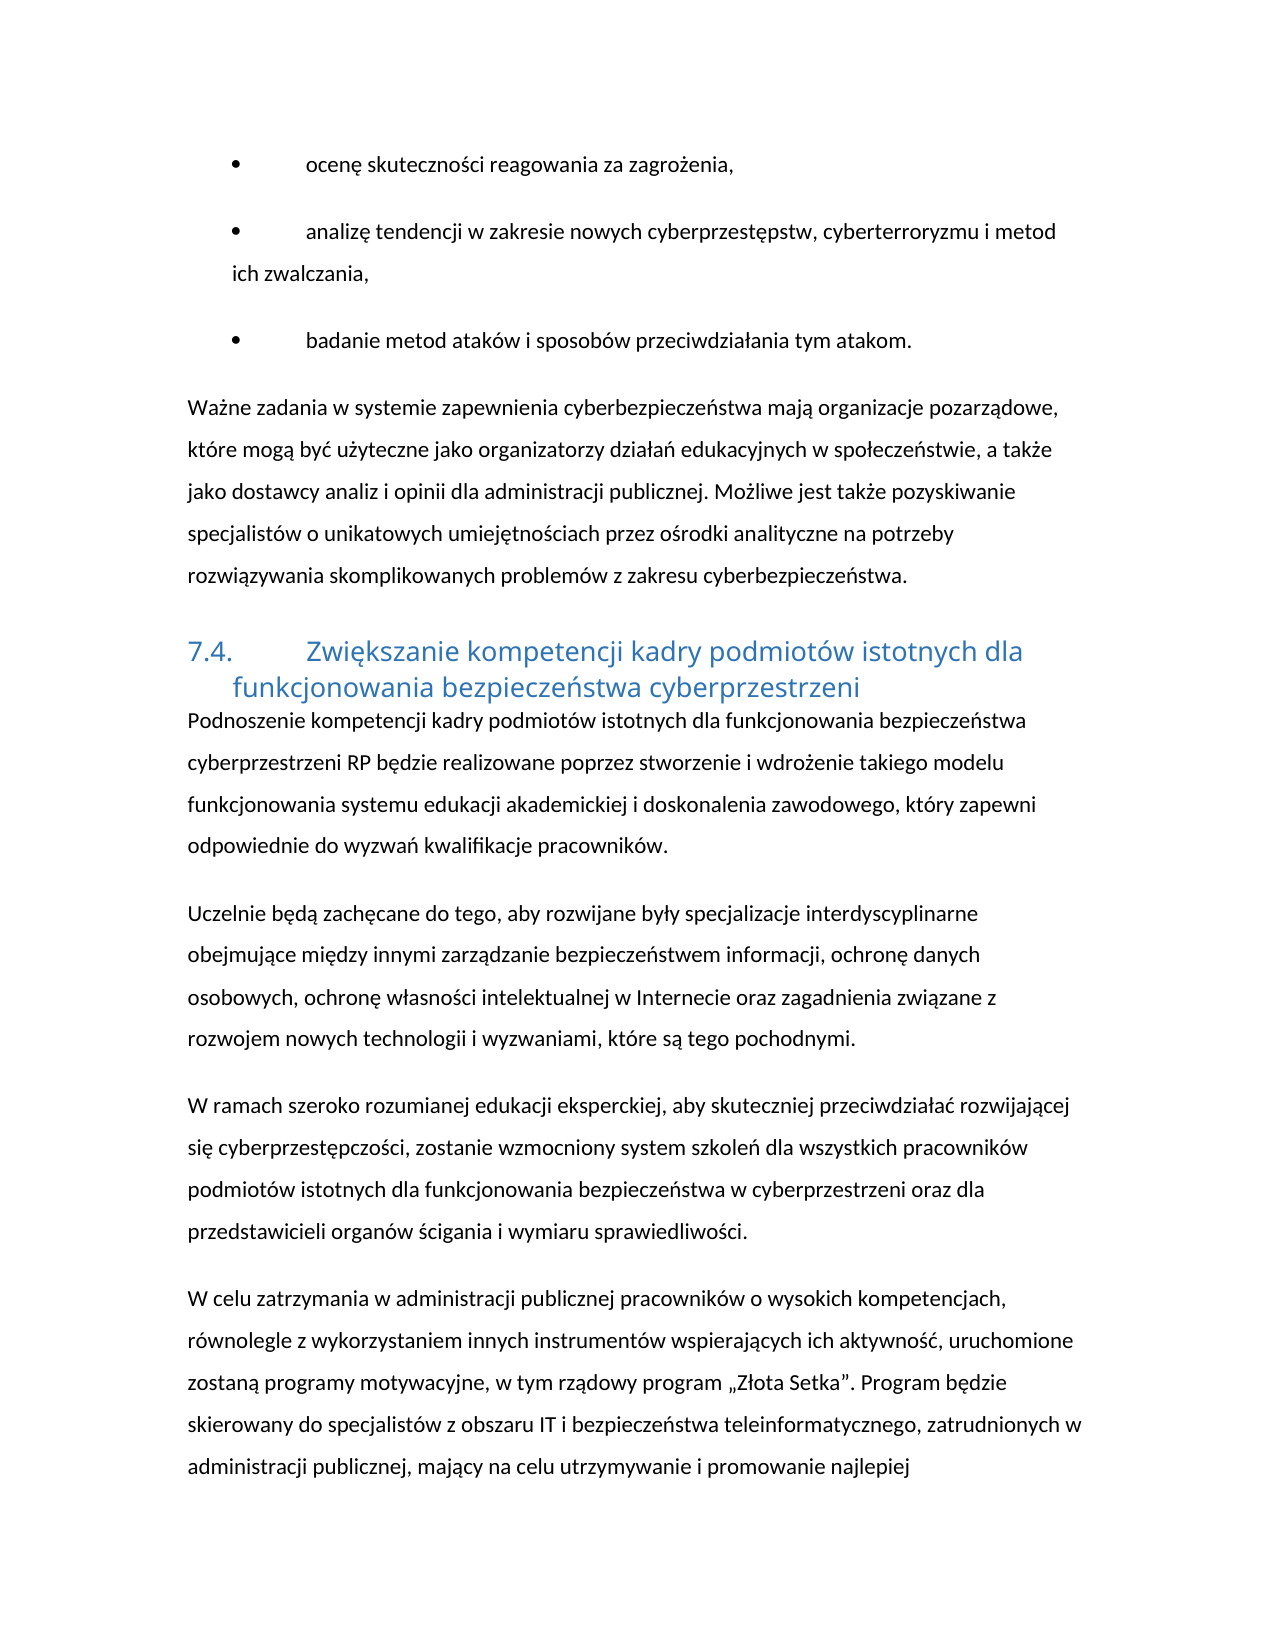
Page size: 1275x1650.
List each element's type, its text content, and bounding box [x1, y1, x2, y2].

list analizę tendencji w zakresie nowych cyberprzestępstw, cyberterroryzmu i metod ich zwalczania, [232, 217, 1087, 287]
text Uczelnie będą zachęcane do tego, aby rozwijane były specjalizacje interdyscyplinarne obejmujące między innymi zarządzanie bezpieczeństwem informacji, ochronę danych osobowych, ochronę własności intelektualnej w Internecie oraz zagadnienia związane z rozwojem nowych technologii i wyzwaniami, które są tego pochodnymi. [187, 899, 1087, 1053]
subtitle Zwiększanie kompetencji kadry podmiotów istotnych dla funkcjonowania bezpieczeństwa cyberprzestrzeni [187, 632, 1087, 706]
text W celu zatrzymania w administracji publicznej pracowników o wysokich kompetencjach, równolegle z wykorzystaniem innych instrumentów wspierających ich aktywność, uruchomione zostaną programy motywacyjne, w tym rządowy program „Złota Setka”. Program będzie skierowany do specjalistów z obszaru IT i bezpieczeństwa teleinformatycznego, zatrudnionych w administracji publicznej, mający na celu utrzymywanie i promowanie najlepiej [187, 1284, 1087, 1480]
list ocenę skuteczności reagowania za zagrożenia, [232, 150, 1087, 178]
text Podnoszenie kompetencji kadry podmiotów istotnych dla funkcjonowania bezpieczeństwa cyberprzestrzeni RP będzie realizowane poprzez stworzenie i wdrożenie takiego modelu funkcjonowania systemu edukacji akademickiej i doskonalenia zawodowego, który zapewni odpowiednie do wyzwań kwalifikacje pracowników. [187, 706, 1087, 860]
list badanie metod ataków i sposobów przeciwdziałania tym atakom. [232, 326, 1087, 354]
text Ważne zadania w systemie zapewnienia cyberbezpieczeństwa mają organizacje pozarządowe, które mogą być użyteczne jako organizatorzy działań edukacyjnych w społeczeństwie, a także jako dostawcy analiz i opinii dla administracji publicznej. Możliwe jest także pozyskiwanie specjalistów o unikatowych umiejętnościach przez ośrodki analityczne na potrzeby rozwiązywania skomplikowanych problemów z zakresu cyberbezpieczeństwa. [187, 393, 1087, 589]
text W ramach szeroko rozumianej edukacji eksperckiej, aby skuteczniej przeciwdziałać rozwijającej się cyberprzestępczości, zostanie wzmocniony system szkoleń dla wszystkich pracowników podmiotów istotnych dla funkcjonowania bezpieczeństwa w cyberprzestrzeni oraz dla przedstawicieli organów ścigania i wymiaru sprawiedliwości. [187, 1092, 1087, 1246]
